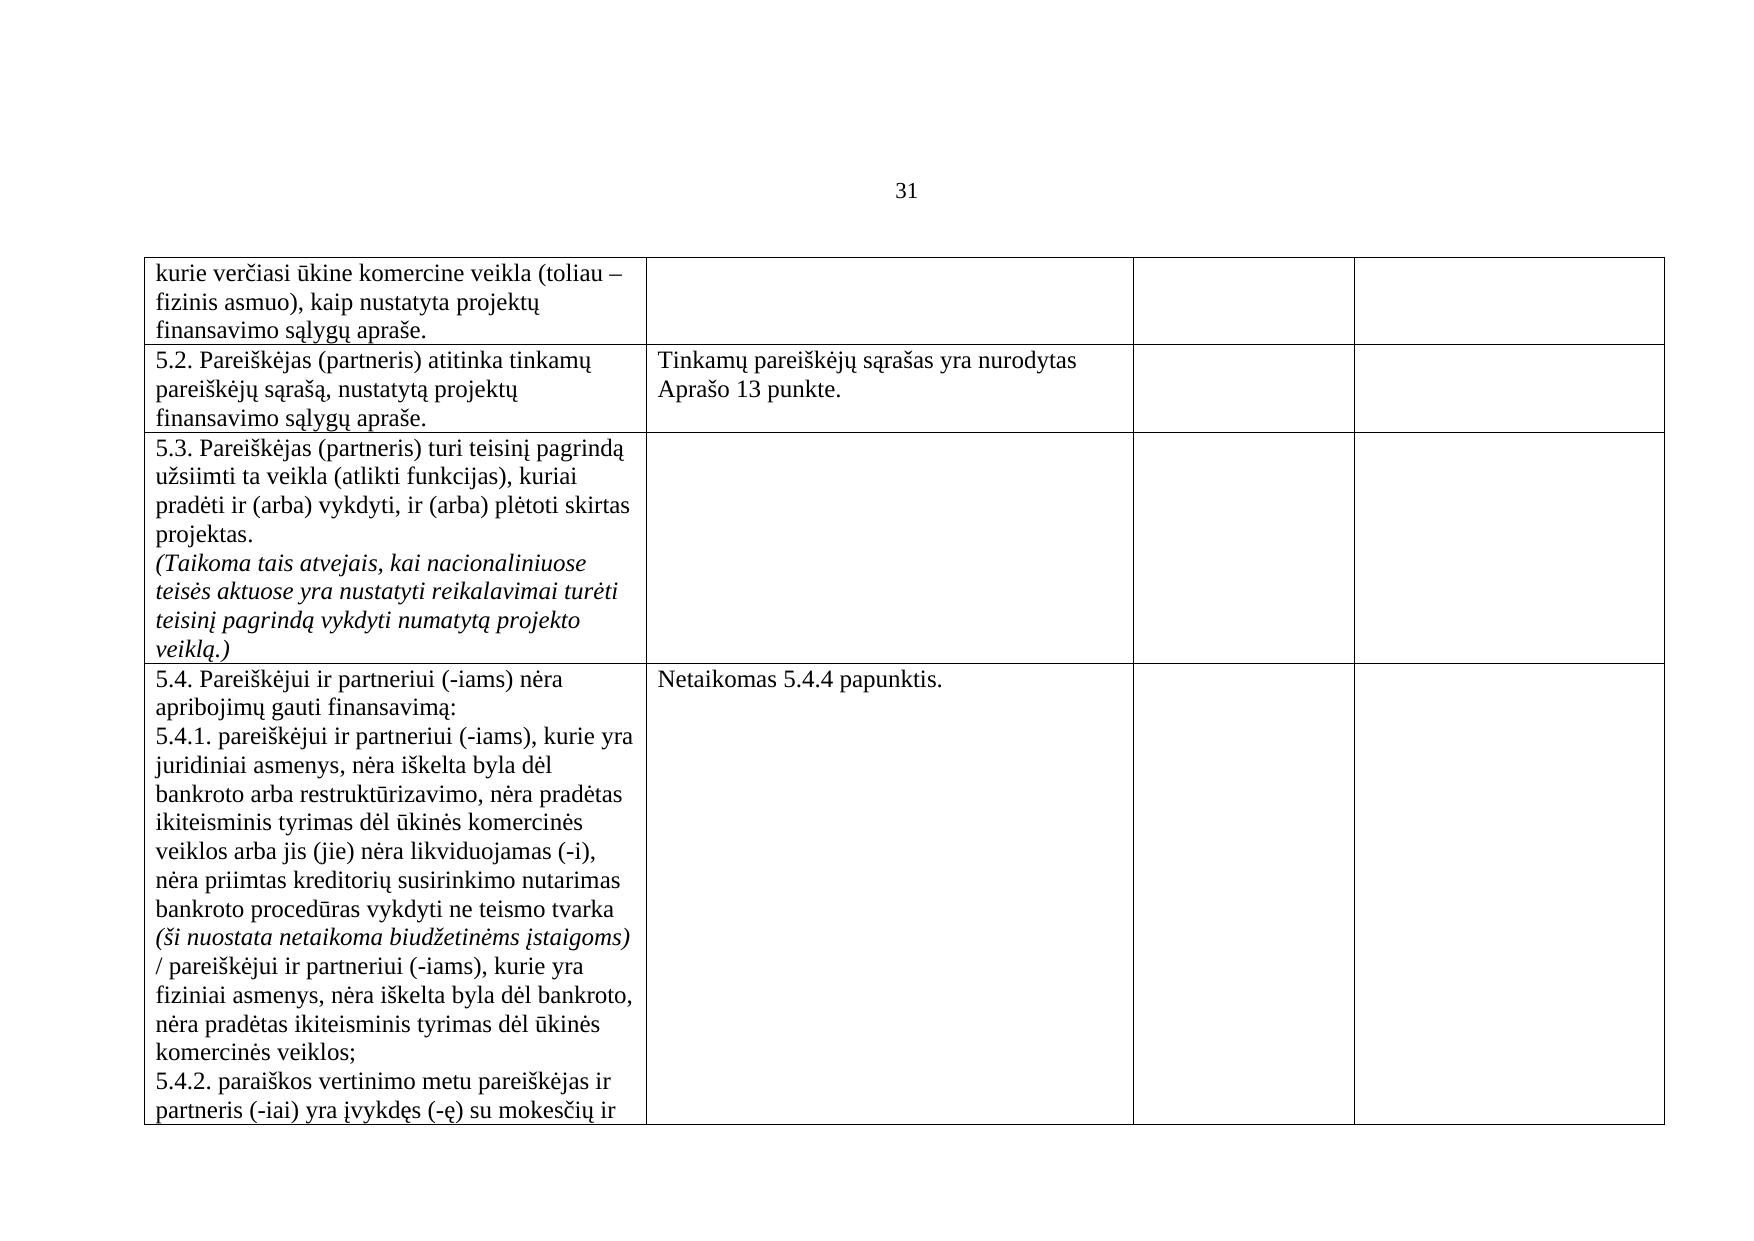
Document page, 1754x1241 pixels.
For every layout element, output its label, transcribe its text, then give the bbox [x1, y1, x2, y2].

table_cell kurie verčiasi ūkine komercine veikla (toliau – fizinis asmuo), kaip nustatyta projektų finansavimo sąlygų apraše. [145, 258, 646, 344]
table_cell [1355, 433, 1664, 663]
table_cell [1355, 258, 1664, 344]
table_cell [1134, 345, 1354, 432]
table_cell [1134, 258, 1354, 344]
table_cell 5.3. Pareiškėjas (partneris) turi teisinį pagrindą užsiimti ta veikla (atlikti funkcijas), kuriai pradėti ir (arba) vykdyti, ir (arba) plėtoti skirtas projektas. (Taikoma tais atvejais, kai nacionaliniuose teisės aktuose yra nustatyti reikalavimai turėti teisinį pagrindą vykdyti numatytą projekto veiklą.) [145, 433, 646, 663]
table_cell 5.4. Pareiškėjui ir partneriui (-iams) nėra apribojimų gauti finansavimą: 5.4.1. pareiškėjui ir partneriui (-iams), kurie yra juridiniai asmenys, nėra iškelta byla dėl bankroto arba restruktūrizavimo, nėra pradėtas ikiteisminis tyrimas dėl ūkinės komercinės veiklos arba jis (jie) nėra likviduojamas (-i), nėra priimtas kreditorių susirinkimo nutarimas bankroto procedūras vykdyti ne teismo tvarka (ši nuostata netaikoma biudžetinėms įstaigoms) / pareiškėjui ir partneriui (-iams), kurie yra fiziniai asmenys, nėra iškelta byla dėl bankroto, nėra pradėtas ikiteisminis tyrimas dėl ūkinės komercinės veiklos; 5.4.2. paraiškos vertinimo metu pareiškėjas ir partneris (-iai) yra įvykdęs (-ę) su mokesčių ir [145, 664, 646, 1124]
table_cell Netaikomas 5.4.4 papunktis. [647, 664, 1133, 1124]
table_cell Tinkamų pareiškėjų sąrašas yra nurodytas Aprašo 13 punkte. [647, 345, 1133, 432]
table_cell [1134, 664, 1354, 1124]
table_cell [1355, 345, 1664, 432]
table_cell [647, 258, 1133, 344]
table_cell [647, 433, 1133, 663]
table_cell [1134, 433, 1354, 663]
table_cell [1355, 664, 1664, 1124]
table_cell 5.2. Pareiškėjas (partneris) atitinka tinkamų pareiškėjų sąrašą, nustatytą projektų finansavimo sąlygų apraše. [145, 345, 646, 432]
